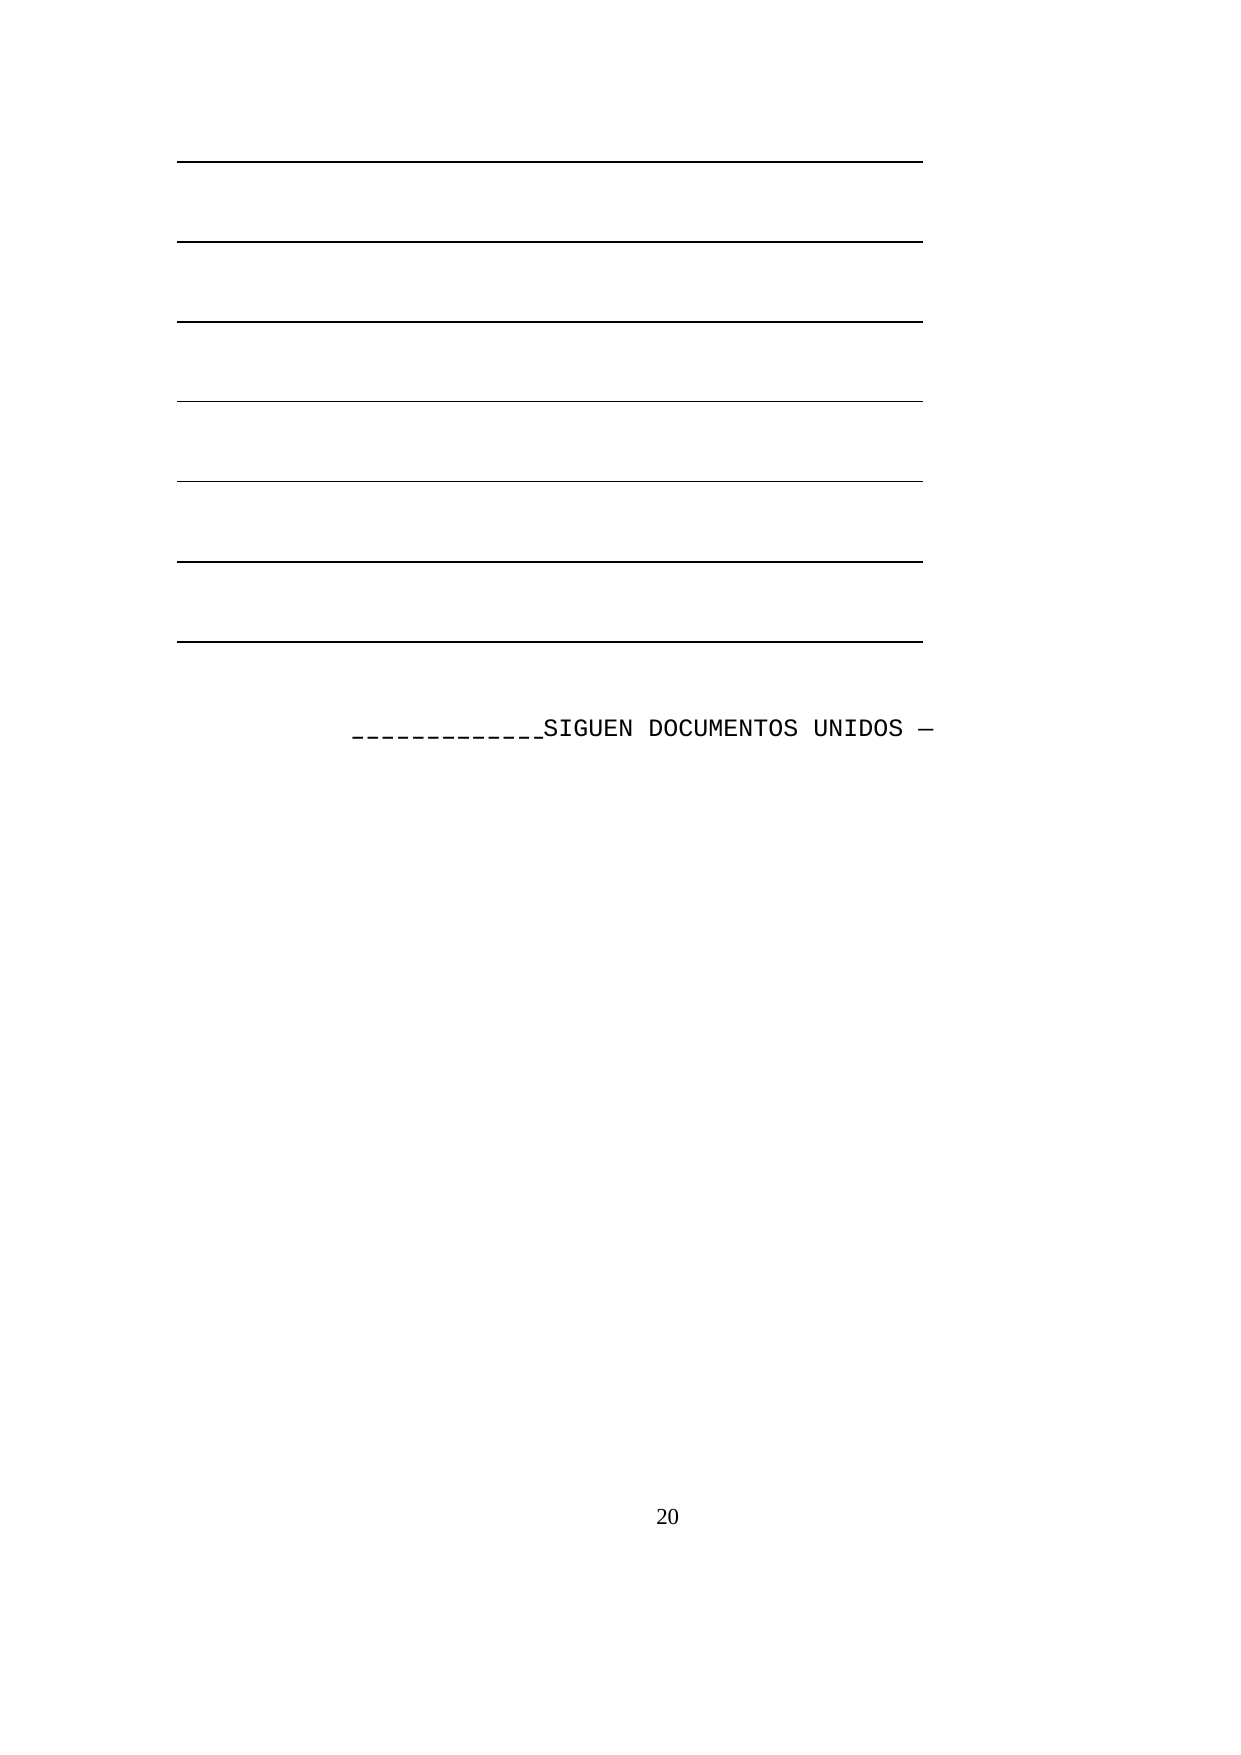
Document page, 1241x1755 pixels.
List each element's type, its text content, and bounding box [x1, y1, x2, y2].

text SIGUEN DOCUMENTOS UNIDOS — [177, 716, 933, 744]
